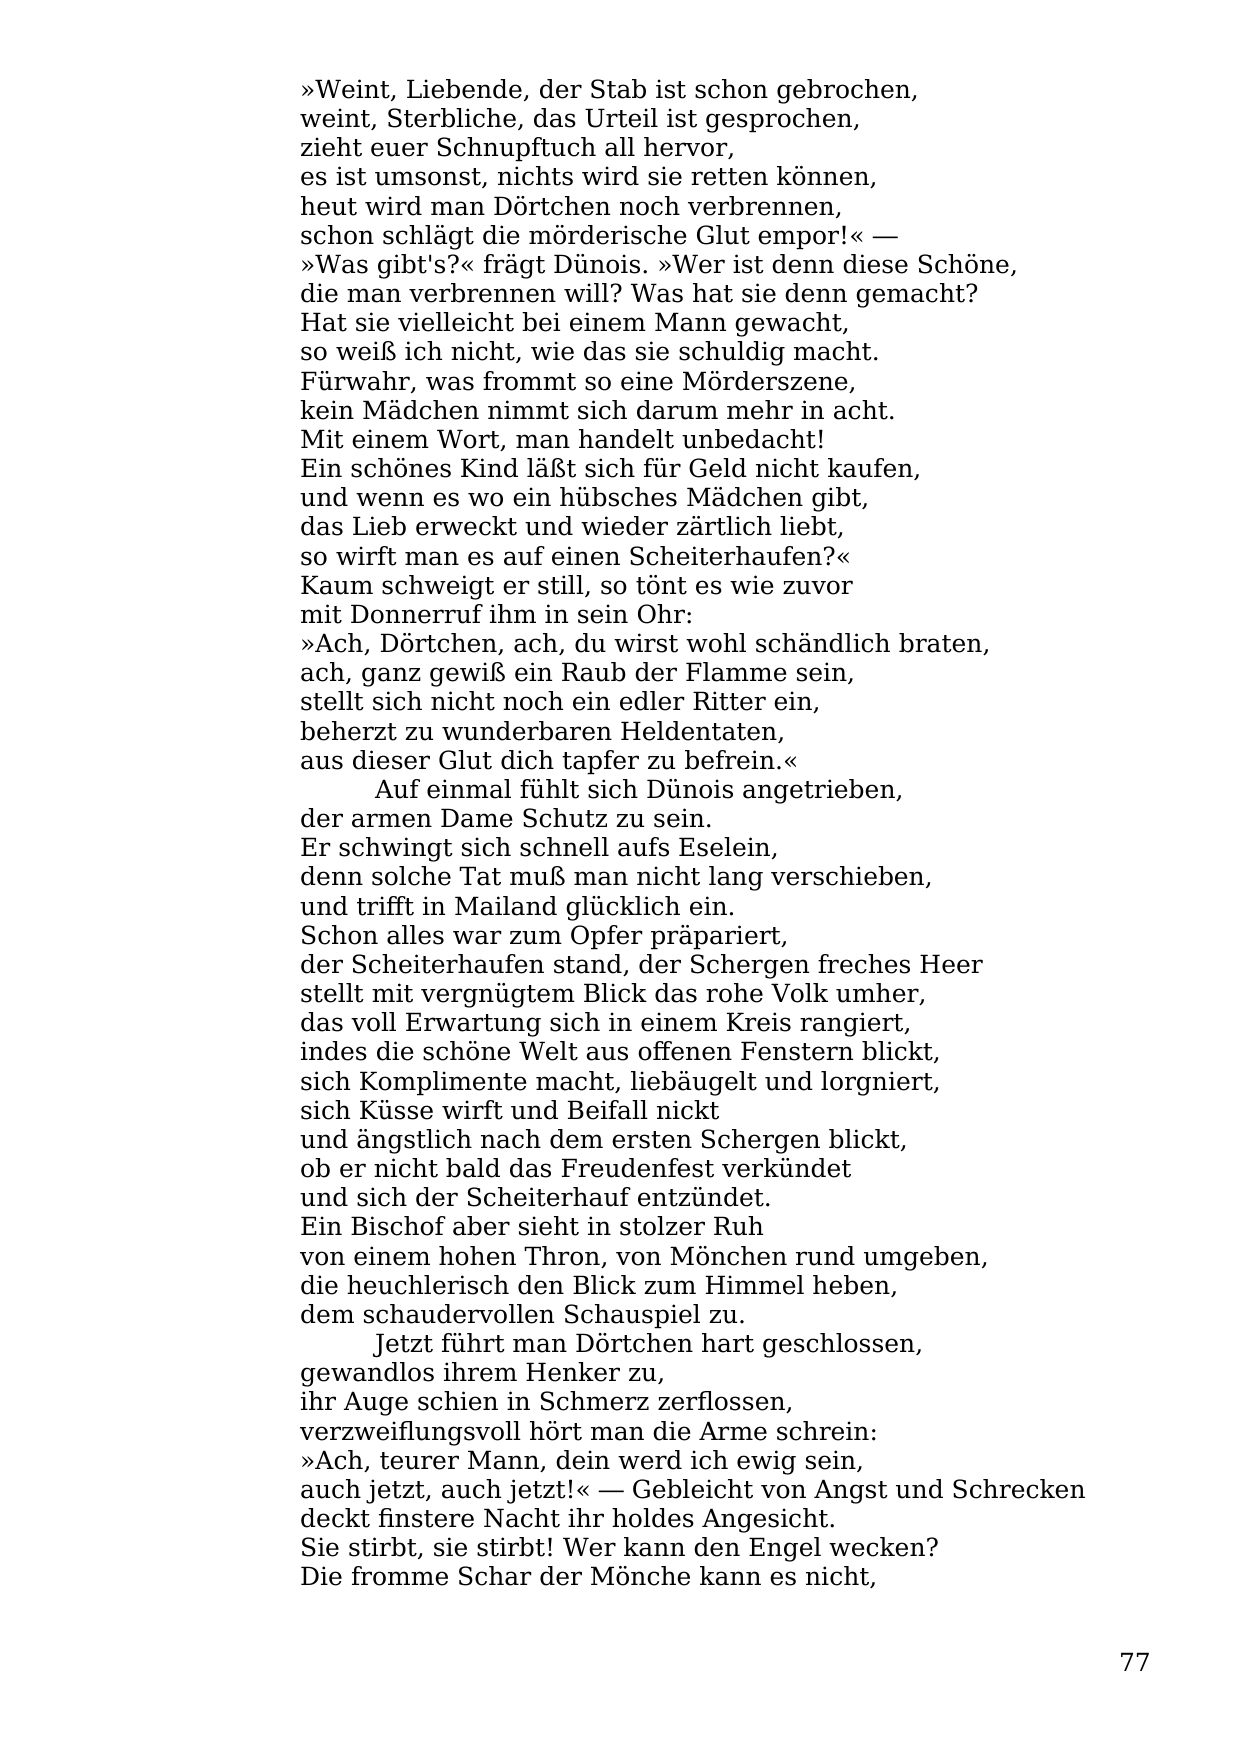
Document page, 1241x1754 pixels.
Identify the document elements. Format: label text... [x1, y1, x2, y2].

text Auf einmal fühlt sich Dünois angetrieben, der armen Dame Schutz zu sein. Er schwingt sich schnell aufs Eselein, denn solche Tat muß man nicht lang verschieben, und trifft in Mailand glücklich ein. Schon alles war zum Opfer präpariert, der Scheiterhaufen stand, der Schergen freches Heer stellt mit vergnügtem Blick das rohe Volk umher, das voll Erwartung sich in einem Kreis rangiert, indes die schöne Welt aus offenen Fenstern blickt, sich Komplimente macht, liebäugelt und lorgniert, sich Küsse wirft und Beifall nickt und ängstlich nach dem ersten Schergen blickt, ob er nicht bald das Freudenfest verkündet und sich der Scheiterhauf entzündet. Ein Bischof aber sieht in stolzer Ruh von einem hohen Thron, von Mönchen rund umgeben, die heuchlerisch den Blick zum Himmel heben, dem schaudervollen Schauspiel zu. [300, 775, 1151, 1329]
text Jetzt führt man Dörtchen hart geschlossen, gewandlos ihrem Henker zu, ihr Auge schien in Schmerz zerflossen, verzweiflungsvoll hört man die Arme schrein: »Ach, teurer Mann, dein werd ich ewig sein, auch jetzt, auch jetzt!« ― Gebleicht von Angst und Schrecken deckt finstere Nacht ihr holdes Angesicht. Sie stirbt, sie stirbt! Wer kann den Engel wecken? Die fromme Schar der Mönche kann es nicht, [300, 1329, 1151, 1592]
text »Weint, Liebende, der Stab ist schon gebrochen, weint, Sterbliche, das Urteil ist gesprochen, zieht euer Schnupftuch all hervor, es ist umsonst, nichts wird sie retten können, heut wird man Dörtchen noch verbrennen, schon schlägt die mörderische Glut empor!« ― »Was gibt's?« frägt Dünois. »Wer ist denn diese Schöne, die man verbrennen will? Was hat sie denn gemacht? Hat sie vielleicht bei einem Mann gewacht, so weiß ich nicht, wie das sie schuldig macht. Fürwahr, was frommt so eine Mörderszene, kein Mädchen nimmt sich darum mehr in acht. Mit einem Wort, man handelt unbedacht! Ein schönes Kind läßt sich für Geld nicht kaufen, und wenn es wo ein hübsches Mädchen gibt, das Lieb erweckt und wieder zärtlich liebt, so wirft man es auf einen Scheiterhaufen?« Kaum schweigt er still, so tönt es wie zuvor mit Donnerruf ihm in sein Ohr: »Ach, Dörtchen, ach, du wirst wohl schändlich braten, ach, ganz gewiß ein Raub der Flamme sein, stellt sich nicht noch ein edler Ritter ein, beherzt zu wunderbaren Heldentaten, aus dieser Glut dich tapfer zu befrein.« [300, 75, 1151, 775]
